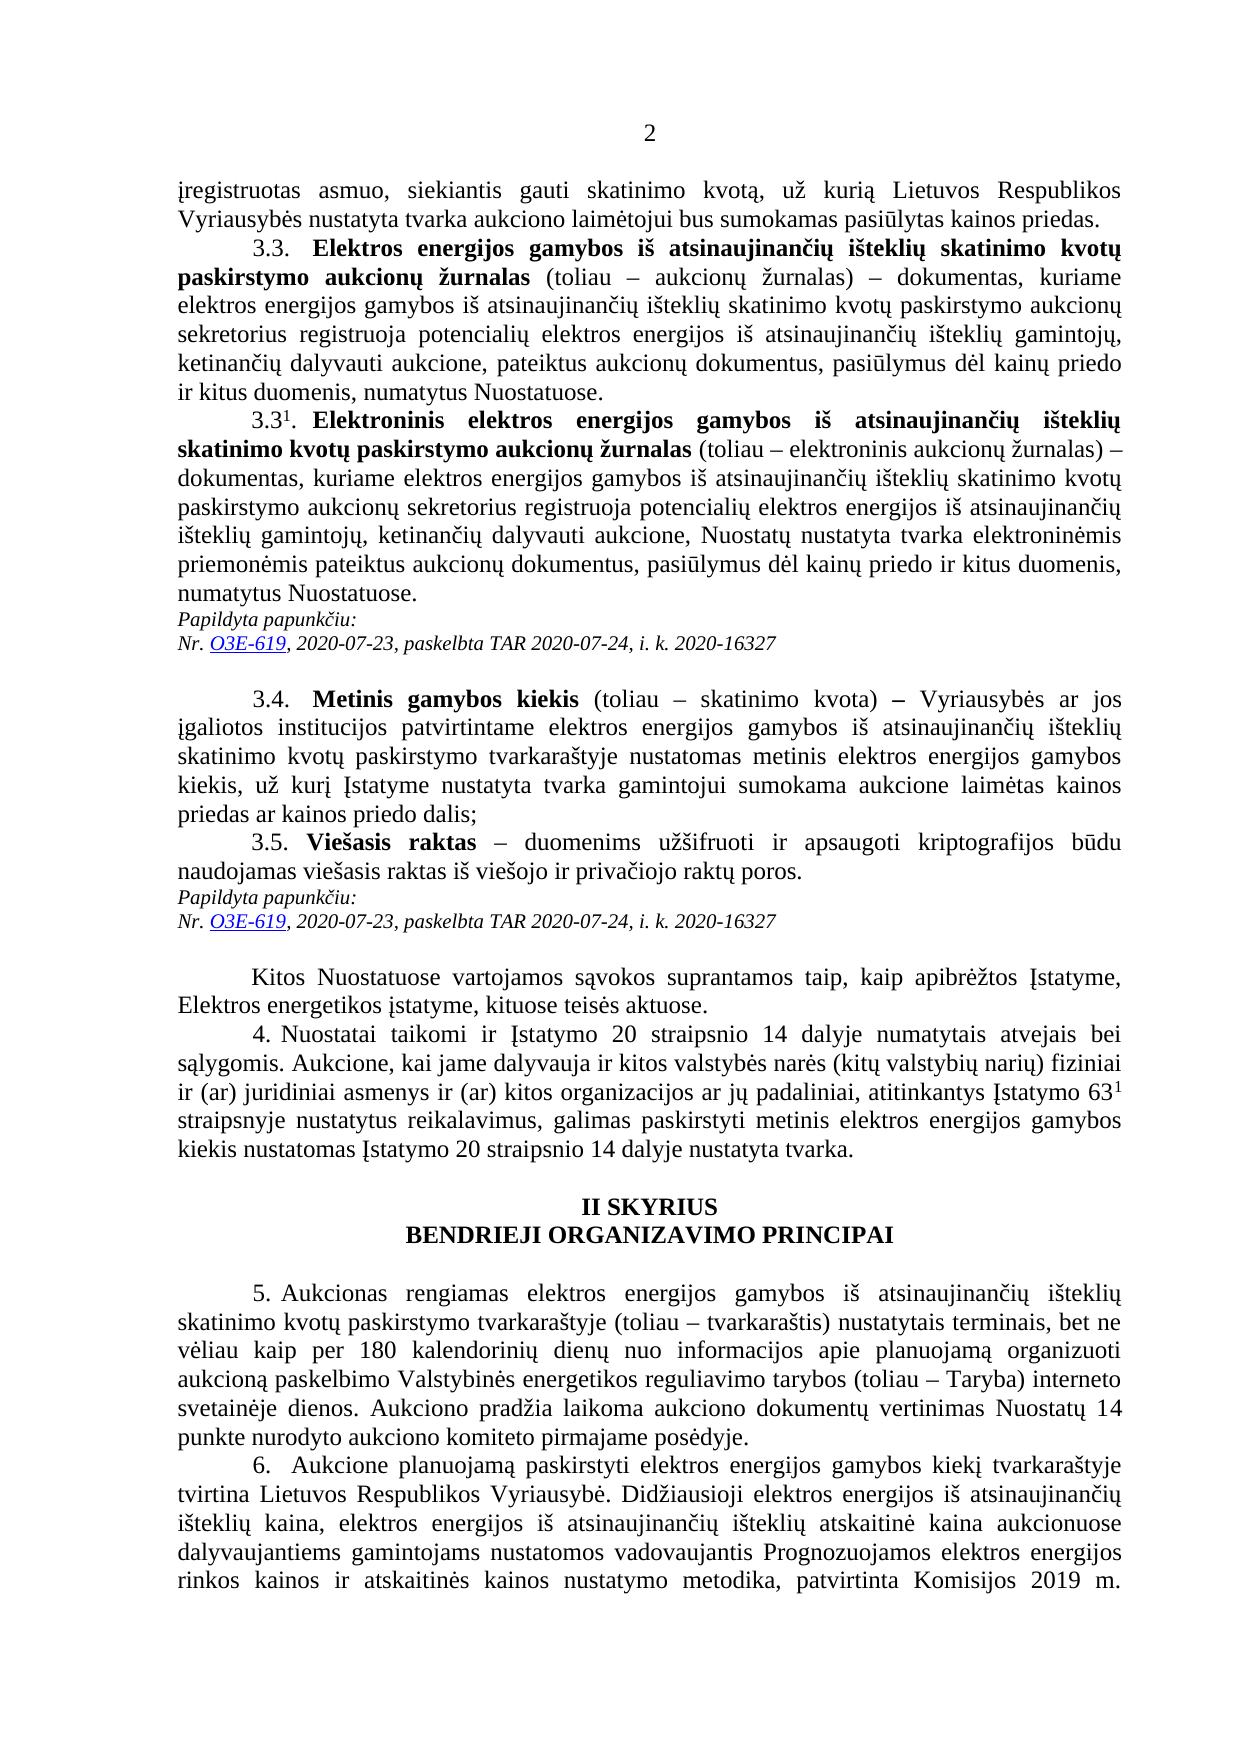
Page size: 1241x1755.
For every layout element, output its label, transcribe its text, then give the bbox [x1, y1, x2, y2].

text 3.3. Elektros energijos gamybos iš atsinaujinančių išteklių skatinimo kvotų paskirstymo aukcionų žurnalas (toliau – aukcionų žurnalas) – dokumentas, kuriame elektros energijos gamybos iš atsinaujinančių išteklių skatinimo kvotų paskirstymo aukcionų sekretorius registruoja potencialių elektros energijos iš atsinaujinančių išteklių gamintojų, ketinančių dalyvauti aukcione, pateiktus aukcionų dokumentus, pasiūlymus dėl kainų priedo ir kitus duomenis, numatytus Nuostatuose. [177, 233, 1122, 406]
text Kitos Nuostatuose vartojamos sąvokos suprantamos taip, kaip apibrėžtos Įstatyme, Elektros energetikos įstatyme, kituose teisės aktuose. [177, 962, 1122, 1019]
text įregistruotas asmuo, siekiantis gauti skatinimo kvotą, už kurią Lietuvos Respublikos Vyriausybės nustatyta tvarka aukciono laimėtojui bus sumokamas pasiūlytas kainos priedas. [177, 176, 1122, 233]
text 3.5. Viešasis raktas – duomenims užšifruoti ir apsaugoti kriptografijos būdu naudojamas viešasis raktas iš viešojo ir privačiojo raktų poros. [177, 827, 1122, 885]
text 6. Aukcione planuojamą paskirstyti elektros energijos gamybos kiekį tvarkaraštyje tvirtina Lietuvos Respublikos Vyriausybė. Didžiausioji elektros energijos iš atsinaujinančių išteklių kaina, elektros energijos iš atsinaujinančių išteklių atskaitinė kaina aukcionuose dalyvaujantiems gamintojams nustatomos vadovaujantis Prognozuojamos elektros energijos rinkos kainos ir atskaitinės kainos nustatymo metodika, patvirtinta Komisijos 2019 m. [177, 1451, 1122, 1594]
text BENDRIEJI ORGANIZAVIMO PRINCIPAI [177, 1221, 1122, 1249]
text Nr. O3E-619, 2020-07-23, paskelbta TAR 2020-07-24, i. k. 2020-16327 [177, 631, 1122, 655]
text 3.4. Metinis gamybos kiekis (toliau – skatinimo kvota) – Vyriausybės ar jos įgaliotos institucijos patvirtintame elektros energijos gamybos iš atsinaujinančių išteklių skatinimo kvotų paskirstymo tvarkaraštyje nustatomas metinis elektros energijos gamybos kiekis, už kurį Įstatyme nustatyta tvarka gamintojui sumokama aukcione laimėtas kainos priedas ar kainos priedo dalis; [177, 684, 1122, 827]
text Papildyta papunkčiu: [177, 607, 1122, 631]
text 4. Nuostatai taikomi ir Įstatymo 20 straipsnio 14 dalyje numatytais atvejais bei sąlygomis. Aukcione, kai jame dalyvauja ir kitos valstybės narės (kitų valstybių narių) fiziniai ir (ar) juridiniai asmenys ir (ar) kitos organizacijos ar jų padaliniai, atitinkantys Įstatymo 631 straipsnyje nustatytus reikalavimus, galimas paskirstyti metinis elektros energijos gamybos kiekis nustatomas Įstatymo 20 straipsnio 14 dalyje nustatyta tvarka. [177, 1019, 1122, 1163]
text 3.31. Elektroninis elektros energijos gamybos iš atsinaujinančių išteklių skatinimo kvotų paskirstymo aukcionų žurnalas (toliau – elektroninis aukcionų žurnalas) – dokumentas, kuriame elektros energijos gamybos iš atsinaujinančių išteklių skatinimo kvotų paskirstymo aukcionų sekretorius registruoja potencialių elektros energijos iš atsinaujinančių išteklių gamintojų, ketinančių dalyvauti aukcione, Nuostatų nustatyta tvarka elektroninėmis priemonėmis pateiktus aukcionų dokumentus, pasiūlymus dėl kainų priedo ir kitus duomenis, numatytus Nuostatuose. [177, 406, 1122, 607]
text Papildyta papunkčiu: [177, 885, 1122, 909]
text Nr. O3E-619, 2020-07-23, paskelbta TAR 2020-07-24, i. k. 2020-16327 [177, 909, 1122, 933]
text 5. Aukcionas rengiamas elektros energijos gamybos iš atsinaujinančių išteklių skatinimo kvotų paskirstymo tvarkaraštyje (toliau – tvarkaraštis) nustatytais terminais, bet ne vėliau kaip per 180 kalendorinių dienų nuo informacijos apie planuojamą organizuoti aukcioną paskelbimo Valstybinės energetikos reguliavimo tarybos (toliau – Taryba) interneto svetainėje dienos. Aukciono pradžia laikoma aukciono dokumentų vertinimas Nuostatų 14 punkte nurodyto aukciono komiteto pirmajame posėdyje. [177, 1278, 1122, 1451]
text II SKYRIUS [177, 1192, 1122, 1221]
